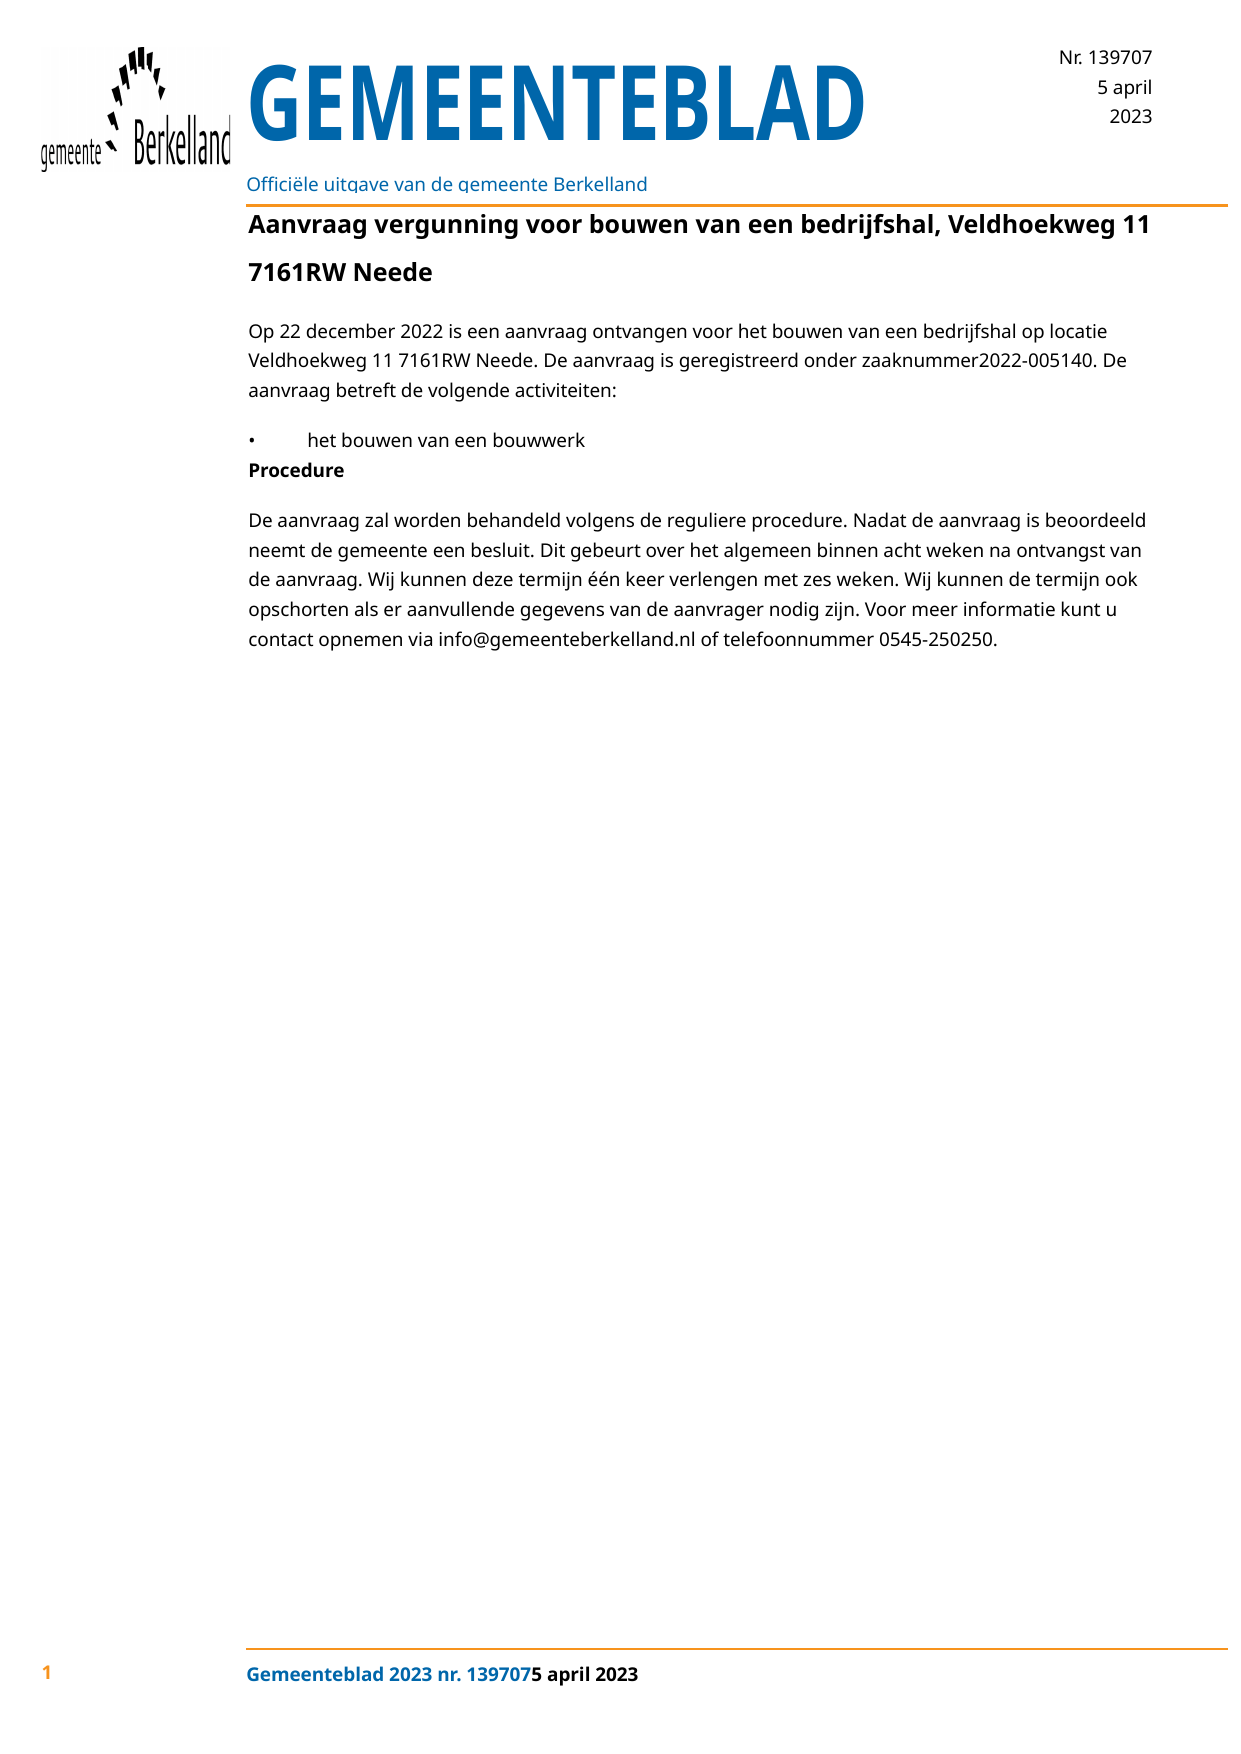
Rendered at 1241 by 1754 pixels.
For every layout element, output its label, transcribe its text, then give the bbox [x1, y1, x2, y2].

text Aanvraag vergunning voor bouwen van een bedrijfshal, Veldhoekweg 11 7161RW Neede [248, 207, 1152, 288]
text De aanvraag zal worden behandeld volgens de reguliere procedure. Nadat de aanvraag is beoordeeld neemt de gemeente een besluit. Dit gebeurt over het algemeen binnen acht weken na ontvangst van de aanvraag. Wij kunnen deze termijn één keer verlengen met zes weken. Wij kunnen de termijn ook opschorten als er aanvullende gegevens van de aanvrager nodig zijn. Voor meer informatie kunt u contact opnemen via info@gemeenteberkelland.nl of telefoonnummer 0545-250250. [248, 507, 1152, 652]
text Op 22 december 2022 is een aanvraag ontvangen voor het bouwen van een bedrijfshal op locatie Veldhoekweg 11 7161RW Neede. De aanvraag is geregistreerd onder zaaknummer2022-005140. De aanvraag betreft de volgende activiteiten: [248, 318, 1152, 403]
picture [41, 47, 231, 172]
list het bouwen van een bouwwerk [248, 427, 1152, 453]
text Procedure [248, 457, 1152, 483]
